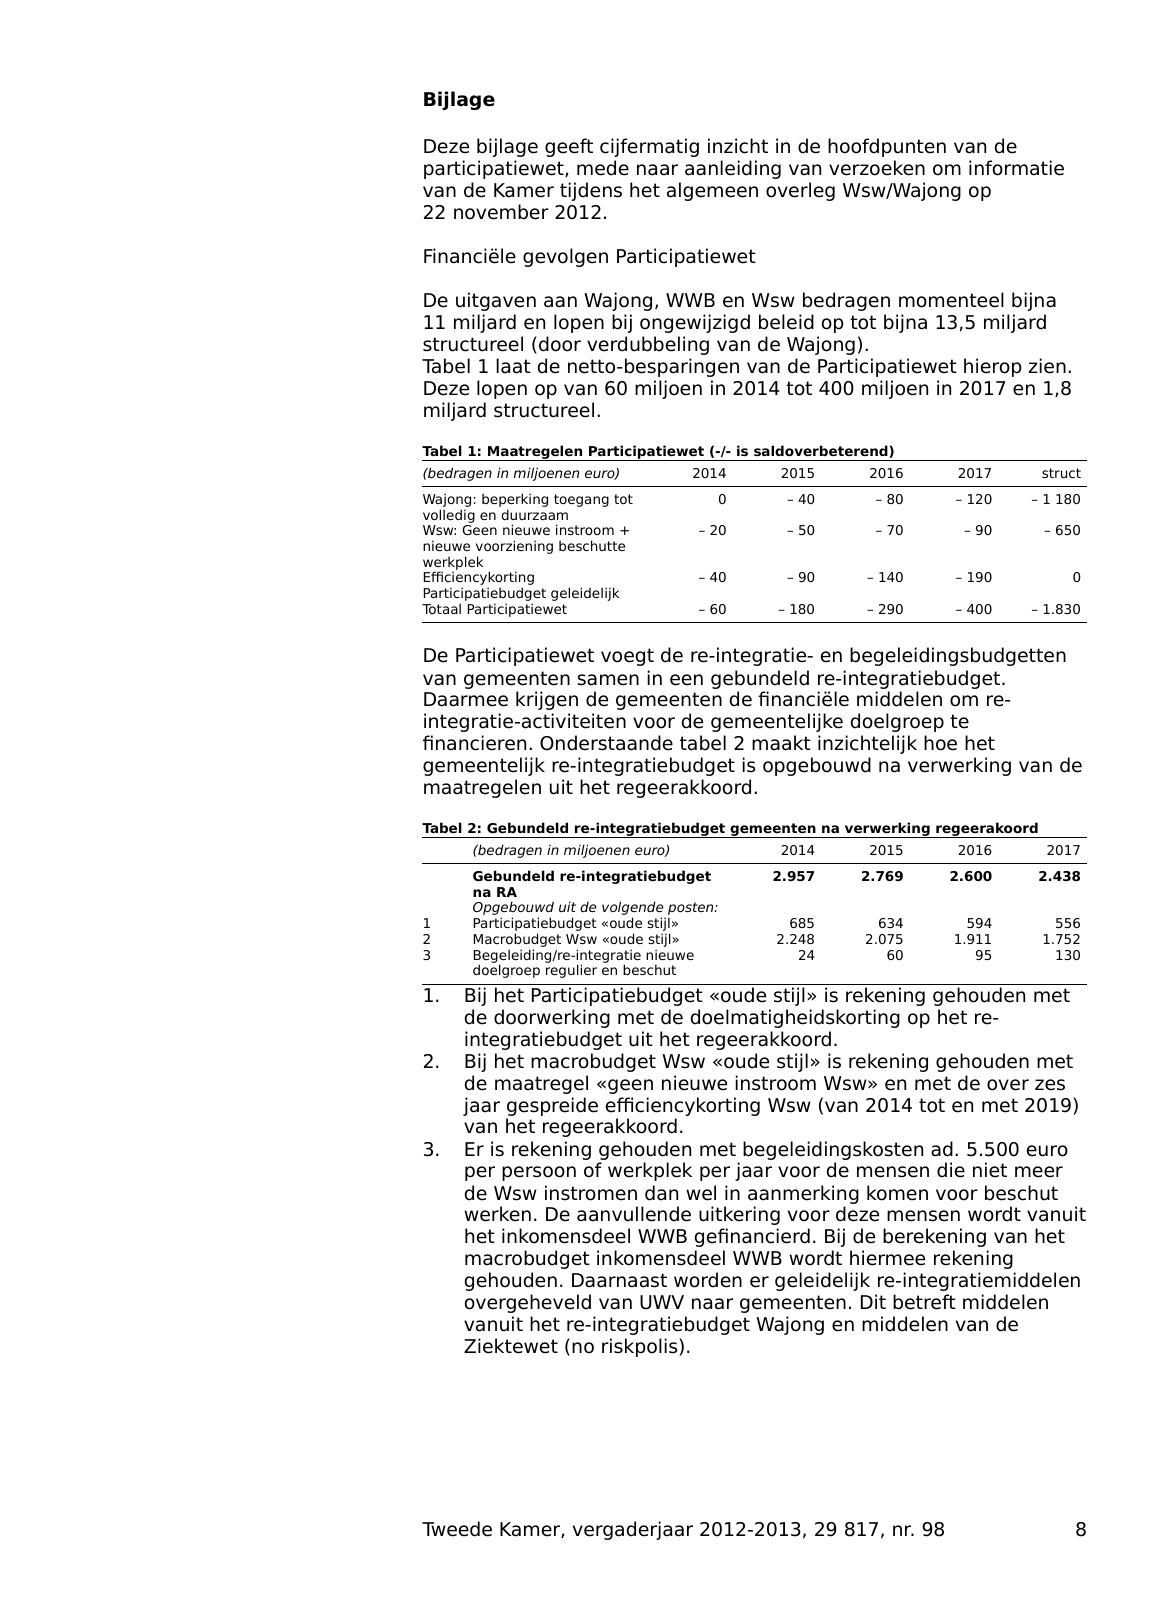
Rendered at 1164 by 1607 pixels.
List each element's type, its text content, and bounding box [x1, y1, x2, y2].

table_cell 1.752 [998, 932, 1087, 947]
table_cell 685 [732, 916, 821, 932]
table_cell [422, 838, 467, 863]
table_cell Participatiebudget «oude stijl» [467, 916, 732, 932]
table_cell – 40 [644, 570, 732, 602]
table_cell Wajong: beperking toegang tot volledig en duurzaam [422, 487, 644, 523]
table_cell 2 [422, 932, 467, 947]
table_cell – 90 [732, 570, 821, 602]
table_cell 2.075 [821, 932, 909, 947]
table_cell – 190 [910, 570, 998, 602]
table_cell 3 [422, 948, 467, 983]
table_cell – 140 [821, 570, 909, 602]
table_cell Begeleiding/re-integratie nieuwe doelgroep regulier en beschut [467, 948, 732, 983]
table_cell – 90 [910, 523, 998, 570]
table_cell Efficiencykorting Participatiebudget geleidelijk [422, 570, 644, 602]
table_cell Wsw: Geen nieuwe instroom + nieuwe voorziening beschutte werkplek [422, 523, 644, 570]
table_cell 2015 [732, 461, 821, 486]
table_cell – 70 [821, 523, 909, 570]
table_cell – 80 [821, 487, 909, 523]
table_cell – 180 [732, 602, 821, 622]
subtitle Bijlage [77, 89, 1087, 111]
table_cell – 1 180 [998, 487, 1087, 523]
table_cell (bedragen in miljoenen euro) [467, 838, 732, 863]
table_cell 130 [998, 948, 1087, 983]
text Tabel 1 laat de netto-besparingen van de Participatiewet hierop zien. Deze lopen op van 60 miljoen in 2014 tot 400 miljoen in 2017 en 1,8 miljard structureel. [422, 356, 1087, 422]
text Deze bijlage geeft cijfermatig inzicht in de hoofdpunten van de participatiewet, mede naar aanleiding van verzoeken om informatie van de Kamer tijdens het algemeen overleg Wsw/Wajong op 22 november 2012. [422, 136, 1087, 224]
table_cell – 400 [910, 602, 998, 622]
table_cell [998, 900, 1087, 916]
table_cell 2017 [910, 461, 998, 486]
table_cell Gebundeld re-integratiebudget na RA [467, 864, 732, 900]
table_cell 95 [910, 948, 998, 983]
table_cell 1 [422, 916, 467, 932]
table_cell [821, 900, 909, 916]
table_cell 2014 [732, 838, 821, 863]
table_cell 2016 [910, 838, 998, 863]
table_cell 556 [998, 916, 1087, 932]
text De Participatiewet voegt de re-integratie- en begeleidingsbudgetten van gemeenten samen in een gebundeld re-integratiebudget. Daarmee krijgen de gemeenten de financiële middelen om re-integratie-activiteiten voor de gemeentelijke doelgroep te financieren. Onderstaande tabel 2 maakt inzichtelijk hoe het gemeentelijk re-integratiebudget is opgebouwd na verwerking van de maatregelen uit het regeerakkoord. [422, 645, 1087, 799]
text 3. Er is rekening gehouden met begeleidingskosten ad. 5.500 euro per persoon of werkplek per jaar voor de mensen die niet meer de Wsw instromen dan wel in aanmerking komen voor beschut werken. De aanvullende uitkering voor deze mensen wordt vanuit het inkomensdeel WWB gefinancierd. Bij de berekening van het macrobudget inkomensdeel WWB wordt hiermee rekening gehouden. Daarnaast worden er geleidelijk re-integratiemiddelen overgeheveld van UWV naar gemeenten. Dit betreft middelen vanuit het re-integratiebudget Wajong en middelen van de Ziektewet (no riskpolis). [422, 1138, 1087, 1358]
table_cell – 290 [821, 602, 909, 622]
table_cell struct [998, 461, 1087, 486]
text 1. Bij het Participatiebudget «oude stijl» is rekening gehouden met de doorwerking met de doelmatigheidskorting op het re-integratiebudget uit het regeerakkoord. [422, 985, 1087, 1051]
table_cell – 1.830 [998, 602, 1087, 622]
table_cell – 650 [998, 523, 1087, 570]
table_cell 2.248 [732, 932, 821, 947]
table_cell 2.600 [910, 864, 998, 900]
table_cell Totaal Participatiewet [422, 602, 644, 622]
table_cell 2015 [821, 838, 909, 863]
table_cell 60 [821, 948, 909, 983]
table_cell 634 [821, 916, 909, 932]
table_cell – 120 [910, 487, 998, 523]
table_cell [910, 900, 998, 916]
table_cell [422, 900, 467, 916]
table_cell – 50 [732, 523, 821, 570]
table_cell 594 [910, 916, 998, 932]
table_cell 0 [998, 570, 1087, 602]
table_cell 1.911 [910, 932, 998, 947]
table_cell 24 [732, 948, 821, 983]
table_cell 2014 [644, 461, 732, 486]
text De uitgaven aan Wajong, WWB en Wsw bedragen momenteel bijna 11 miljard en lopen bij ongewijzigd beleid op tot bijna 13,5 miljard structureel (door verdubbeling van de Wajong). [422, 290, 1087, 356]
table_header Tabel 2: Gebundeld re-integratiebudget gemeenten na verwerking regeerakoord [422, 821, 1087, 837]
text 2. Bij het macrobudget Wsw «oude stijl» is rekening gehouden met de maatregel «geen nieuwe instroom Wsw» en met de over zes jaar gespreide efficiencykorting Wsw (van 2014 tot en met 2019) van het regeerakkoord. [422, 1051, 1087, 1138]
table_cell 2.438 [998, 864, 1087, 900]
table_cell – 40 [732, 487, 821, 523]
table_cell Opgebouwd uit de volgende posten: [467, 900, 732, 916]
table_cell (bedragen in miljoenen euro) [422, 461, 644, 486]
table_cell Macrobudget Wsw «oude stijl» [467, 932, 732, 947]
table_cell [732, 900, 821, 916]
table_cell 2.769 [821, 864, 909, 900]
table_cell 2.957 [732, 864, 821, 900]
table_cell 2016 [821, 461, 909, 486]
table_header Tabel 1: Maatregelen Participatiewet (-/- is saldoverbeterend) [422, 444, 1087, 460]
text Financiële gevolgen Participatiewet [422, 246, 1087, 268]
table_cell [422, 864, 467, 900]
table_cell – 20 [644, 523, 732, 570]
table_cell – 60 [644, 602, 732, 622]
table_cell 2017 [998, 838, 1087, 863]
table_cell 0 [644, 487, 732, 523]
